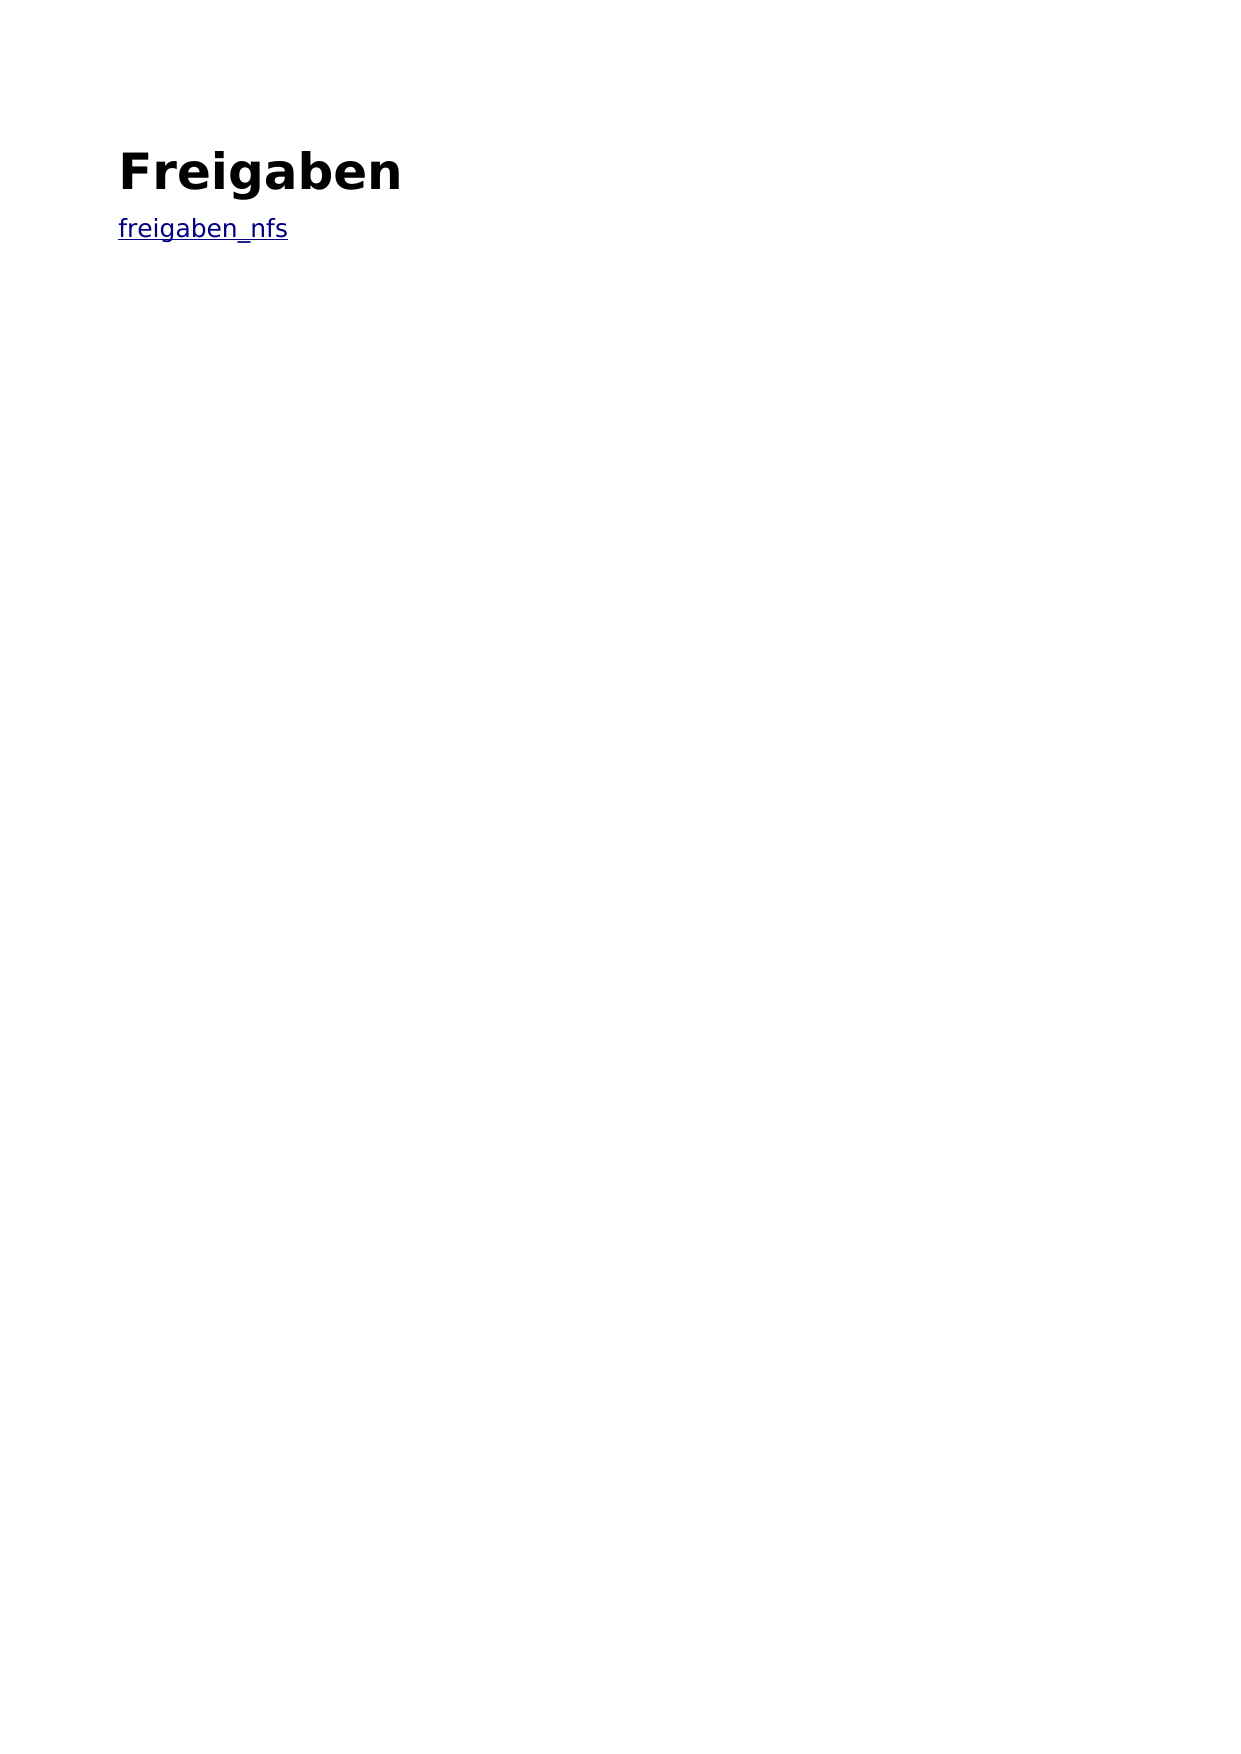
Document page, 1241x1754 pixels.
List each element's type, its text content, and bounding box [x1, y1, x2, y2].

text freigaben_nfs [118, 214, 1122, 243]
subtitle Freigaben [118, 143, 1122, 201]
